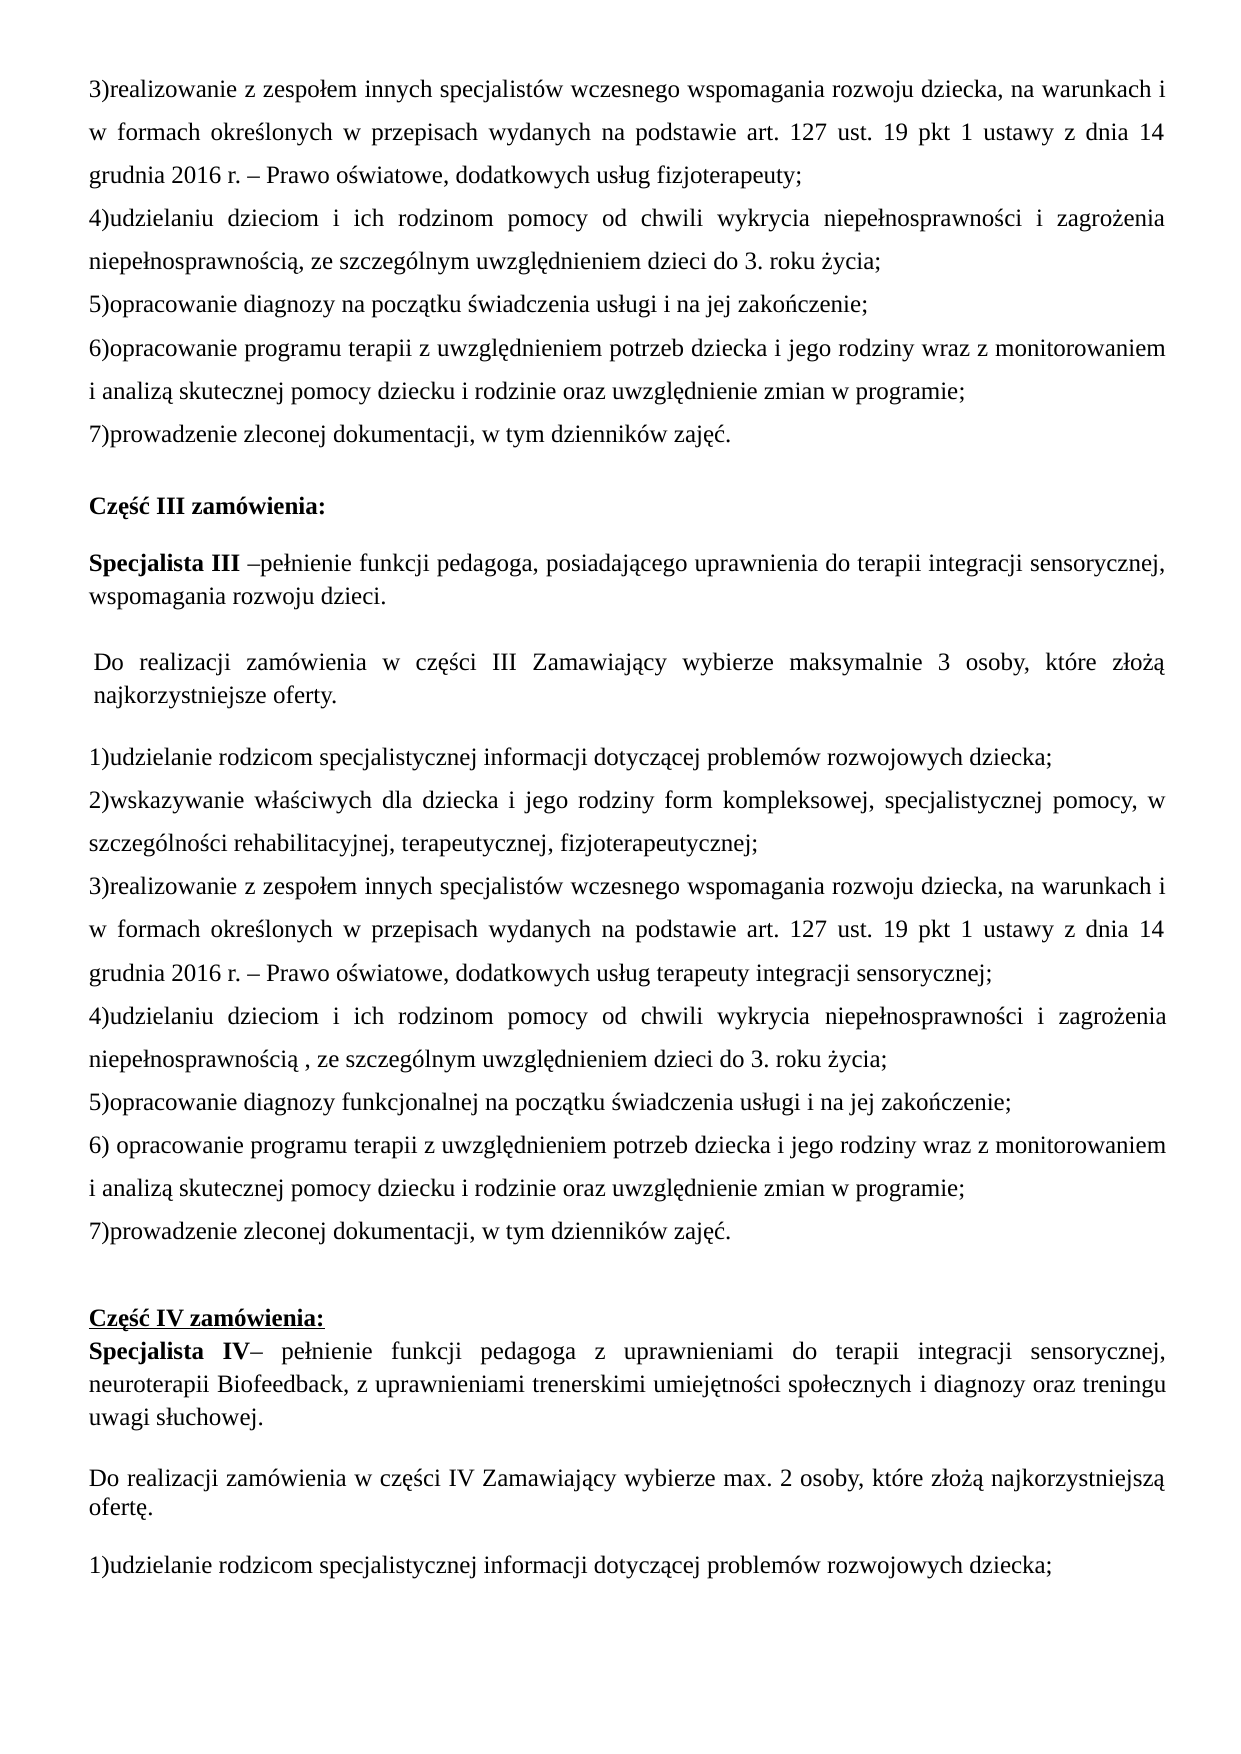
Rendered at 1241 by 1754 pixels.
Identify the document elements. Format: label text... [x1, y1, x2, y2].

text 6) opracowanie programu terapii z uwzględnieniem potrzeb dziecka i jego rodziny wraz z monitorowaniem i analizą skutecznej pomocy dziecku i rodzinie oraz uwzględnienie zmian w programie; [89, 1130, 1167, 1202]
text 1)udzielanie rodzicom specjalistycznej informacji dotyczącej problemów rozwojowych dziecka; [89, 1550, 1167, 1578]
text Specjalista IV– pełnienie funkcji pedagoga z uprawnieniami do terapii integracji sensorycznej, neuroterapii Biofeedback, z uprawnieniami trenerskimi umiejętności społecznych i diagnozy oraz treningu uwagi słuchowej. [89, 1336, 1167, 1431]
text Część IV zamówienia: [89, 1303, 1167, 1331]
text 7)prowadzenie zleconej dokumentacji, w tym dzienników zajęć. [89, 1216, 1167, 1245]
text 3)realizowanie z zespołem innych specjalistów wczesnego wspomagania rozwoju dziecka, na warunkach i w formach określonych w przepisach wydanych na podstawie art. 127 ust. 19 pkt 1 ustawy z dnia 14 grudnia 2016 r. – Prawo oświatowe, dodatkowych usług fizjoterapeuty; [89, 74, 1167, 189]
text Specjalista III –pełnienie funkcji pedagoga, posiadającego uprawnienia do terapii integracji sensorycznej, wspomagania rozwoju dzieci. [89, 548, 1167, 610]
text 5)opracowanie diagnozy na początku świadczenia usługi i na jej zakończenie; [89, 289, 1167, 318]
text 4)udzielaniu dzieciom i ich rodzinom pomocy od chwili wykrycia niepełnosprawności i zagrożenia niepełnosprawnością , ze szczególnym uwzględnieniem dzieci do 3. roku życia; [89, 1001, 1167, 1073]
text 4)udzielaniu dzieciom i ich rodzinom pomocy od chwili wykrycia niepełnosprawności i zagrożenia niepełnosprawnością, ze szczególnym uwzględnieniem dzieci do 3. roku życia; [89, 203, 1167, 275]
text Część III zamówienia: [89, 491, 1167, 519]
text 2)wskazywanie właściwych dla dziecka i jego rodziny form kompleksowej, specjalistycznej pomocy, w szczególności rehabilitacyjnej, terapeutycznej, fizjoterapeutycznej; [89, 785, 1167, 857]
text 7)prowadzenie zleconej dokumentacji, w tym dzienników zajęć. [89, 419, 1167, 448]
text 5)opracowanie diagnozy funkcjonalnej na początku świadczenia usługi i na jej zakończenie; [89, 1087, 1167, 1116]
text Do realizacji zamówienia w części III Zamawiający wybierze maksymalnie 3 osoby, które złożą najkorzystniejsze oferty. [93, 647, 1167, 709]
text Do realizacji zamówienia w części IV Zamawiający wybierze max. 2 osoby, które złożą najkorzystniejszą ofertę. [89, 1463, 1167, 1521]
text 6)opracowanie programu terapii z uwzględnieniem potrzeb dziecka i jego rodziny wraz z monitorowaniem i analizą skutecznej pomocy dziecku i rodzinie oraz uwzględnienie zmian w programie; [89, 333, 1167, 404]
text 1)udzielanie rodzicom specjalistycznej informacji dotyczącej problemów rozwojowych dziecka; [89, 742, 1167, 771]
text 3)realizowanie z zespołem innych specjalistów wczesnego wspomagania rozwoju dziecka, na warunkach i w formach określonych w przepisach wydanych na podstawie art. 127 ust. 19 pkt 1 ustawy z dnia 14 grudnia 2016 r. – Prawo oświatowe, dodatkowych usług terapeuty integracji sensorycznej; [89, 871, 1167, 986]
